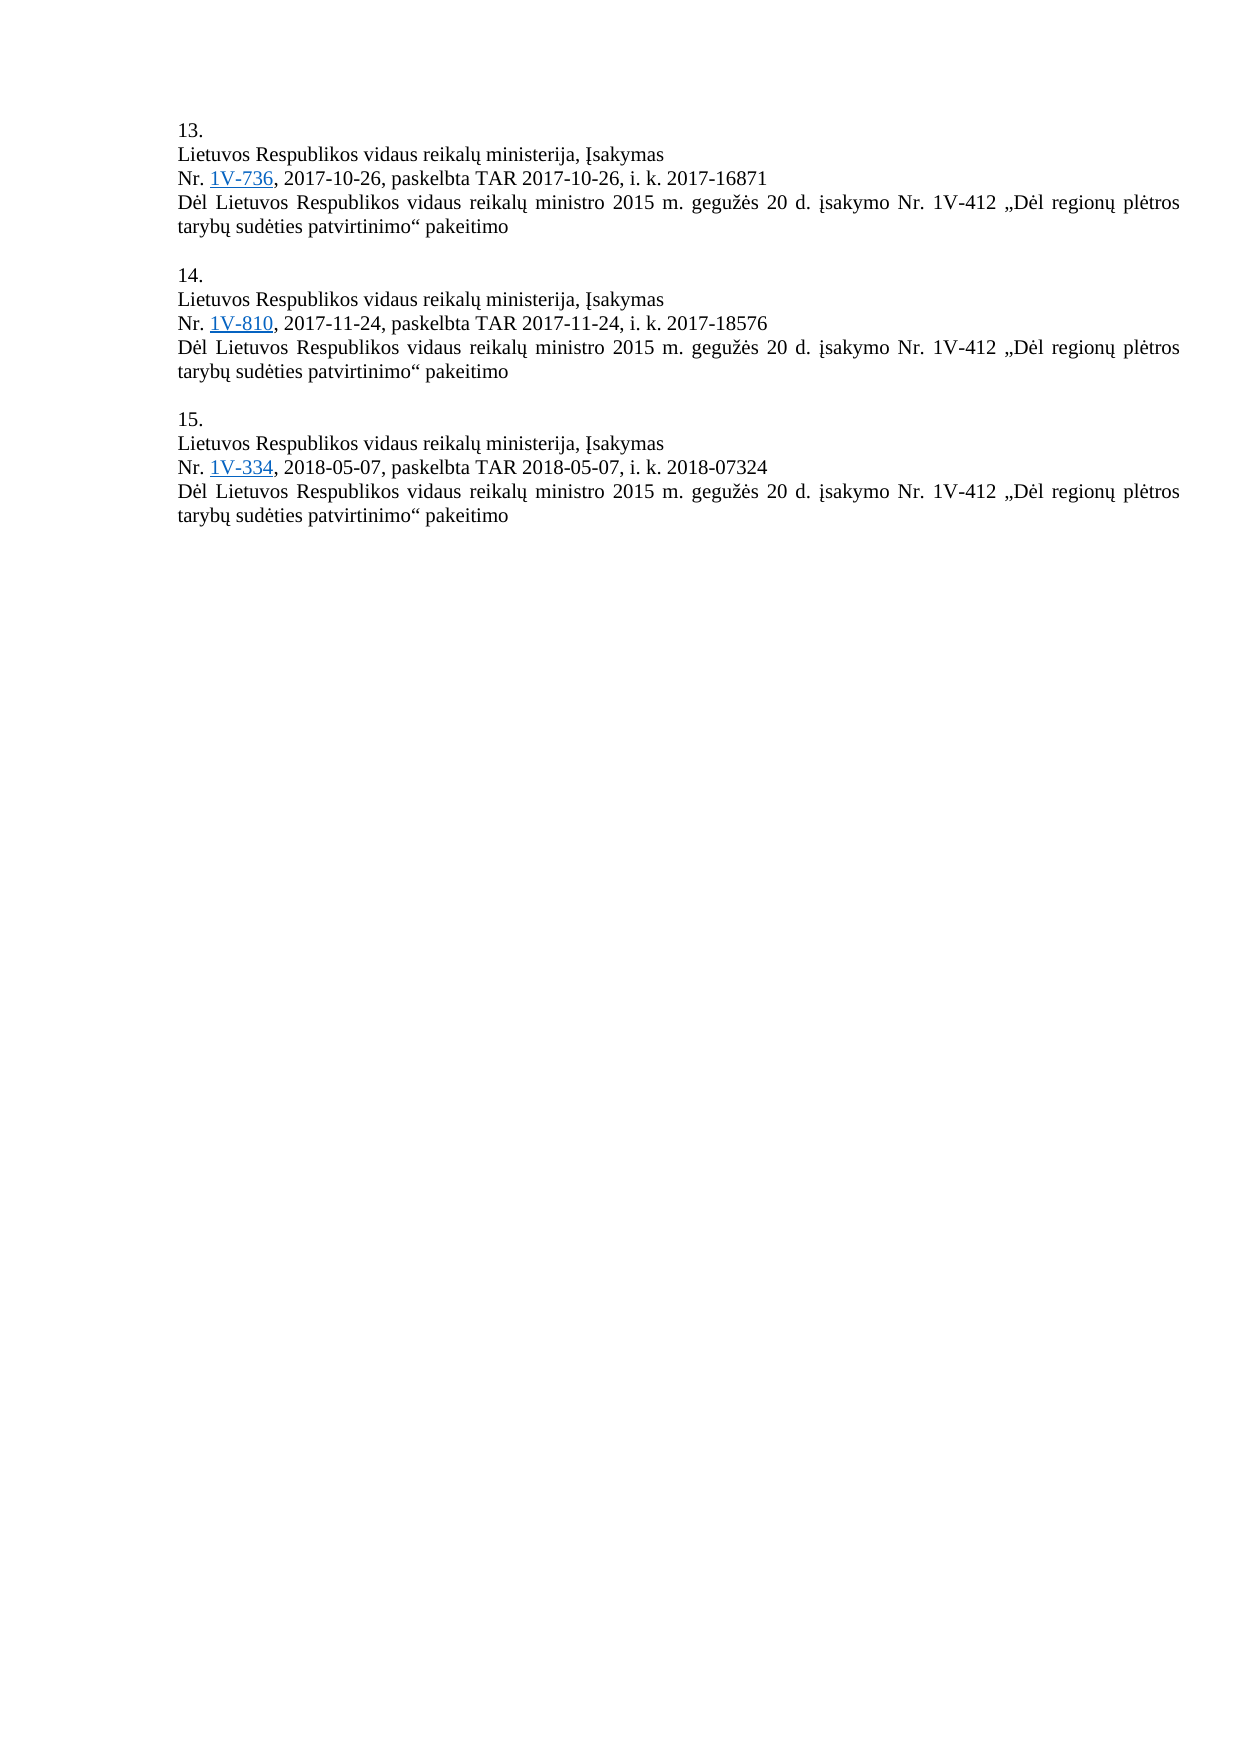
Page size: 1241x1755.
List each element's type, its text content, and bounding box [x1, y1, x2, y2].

text Lietuvos Respublikos vidaus reikalų ministerija, Įsakymas [177, 431, 1181, 455]
text Dėl Lietuvos Respublikos vidaus reikalų ministro 2015 m. gegužės 20 d. įsakymo Nr. 1V-412 „Dėl regionų plėtros tarybų sudėties patvirtinimo“ pakeitimo [177, 190, 1181, 238]
text Lietuvos Respublikos vidaus reikalų ministerija, Įsakymas [177, 142, 1181, 166]
text Nr. 1V-334, 2018-05-07, paskelbta TAR 2018-05-07, i. k. 2018-07324 [177, 455, 1181, 479]
text 15. [177, 407, 1181, 431]
text Nr. 1V-810, 2017-11-24, paskelbta TAR 2017-11-24, i. k. 2017-18576 [177, 311, 1181, 335]
text Lietuvos Respublikos vidaus reikalų ministerija, Įsakymas [177, 287, 1181, 311]
text Dėl Lietuvos Respublikos vidaus reikalų ministro 2015 m. gegužės 20 d. įsakymo Nr. 1V-412 „Dėl regionų plėtros tarybų sudėties patvirtinimo“ pakeitimo [177, 479, 1181, 527]
text 14. [177, 262, 1181, 287]
text Dėl Lietuvos Respublikos vidaus reikalų ministro 2015 m. gegužės 20 d. įsakymo Nr. 1V-412 „Dėl regionų plėtros tarybų sudėties patvirtinimo“ pakeitimo [177, 335, 1181, 383]
text 13. [177, 118, 1181, 142]
text Nr. 1V-736, 2017-10-26, paskelbta TAR 2017-10-26, i. k. 2017-16871 [177, 166, 1181, 190]
